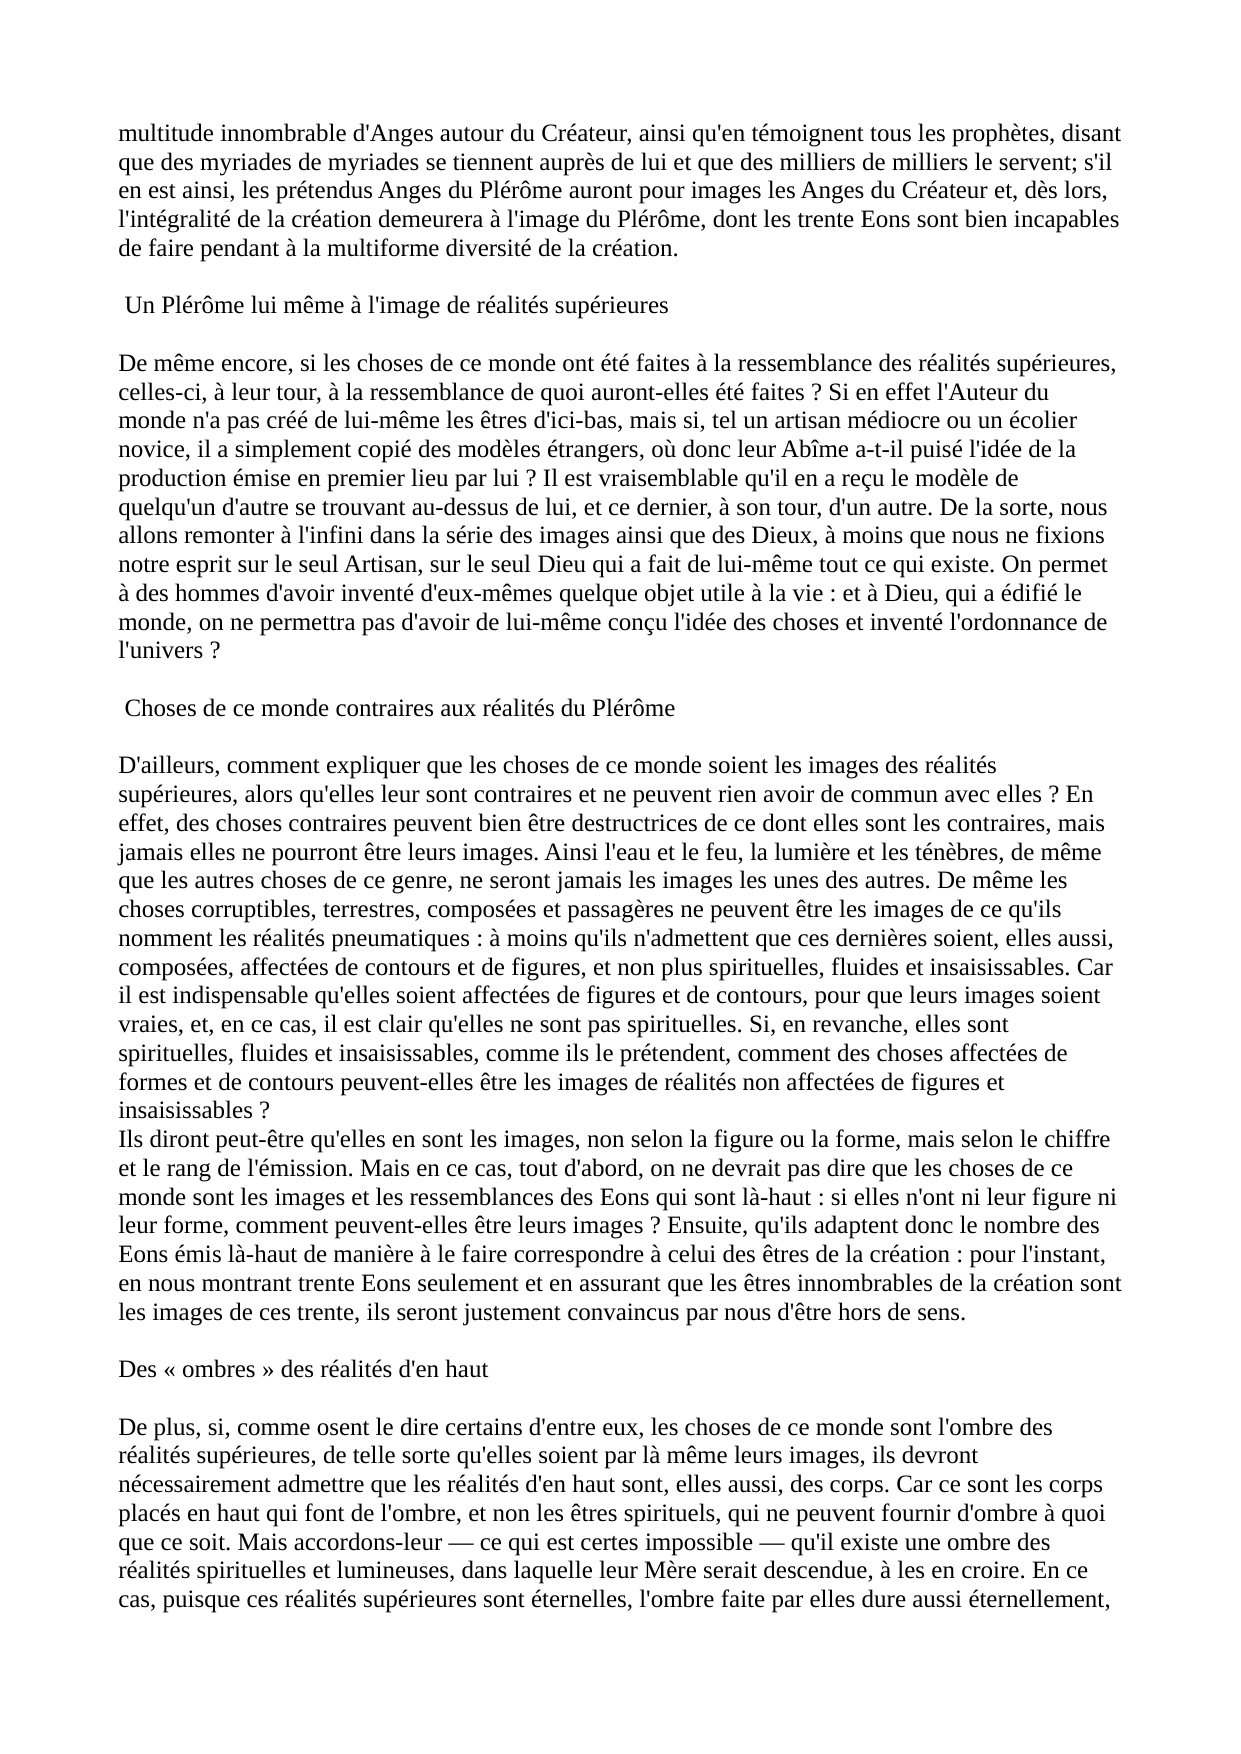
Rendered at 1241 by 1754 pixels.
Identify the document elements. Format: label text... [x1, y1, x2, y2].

text Des « ombres » des réalités d'en haut [118, 1354, 1122, 1383]
text Ils diront peut-être qu'elles en sont les images, non selon la figure ou la forme, mais selon le chiffre et le rang de l'émission. Mais en ce cas, tout d'abord, on ne devrait pas dire que les choses de ce monde sont les images et les ressemblances des Eons qui sont là-haut : si elles n'ont ni leur figure ni leur forme, comment peuvent-elles être leurs images ? Ensuite, qu'ils adaptent donc le nombre des Eons émis là-haut de manière à le faire correspondre à celui des êtres de la création : pour l'instant, en nous montrant trente Eons seulement et en assurant que les êtres innombrables de la création sont les images de ces trente, ils seront justement convaincus par nous d'être hors de sens. [118, 1124, 1122, 1326]
text multitude innombrable d'Anges autour du Créateur, ainsi qu'en témoignent tous les prophètes, disant que des myriades de myriades se tiennent auprès de lui et que des milliers de milliers le servent; s'il en est ainsi, les prétendus Anges du Plérôme auront pour images les Anges du Créateur et, dès lors, l'intégralité de la création demeurera à l'image du Plérôme, dont les trente Eons sont bien incapables de faire pendant à la multiforme diversité de la création. [118, 118, 1122, 262]
text D'ailleurs, comment expliquer que les choses de ce monde soient les images des réalités supérieures, alors qu'elles leur sont contraires et ne peuvent rien avoir de commun avec elles ? En effet, des choses contraires peuvent bien être destructrices de ce dont elles sont les contraires, mais jamais elles ne pourront être leurs images. Ainsi l'eau et le feu, la lumière et les ténèbres, de même que les autres choses de ce genre, ne seront jamais les images les unes des autres. De même les choses corruptibles, terrestres, composées et passagères ne peuvent être les images de ce qu'ils nomment les réalités pneumatiques : à moins qu'ils n'admettent que ces dernières soient, elles aussi, composées, affectées de contours et de figures, et non plus spirituelles, fluides et insaisissables. Car il est indispensable qu'elles soient affectées de figures et de contours, pour que leurs images soient vraies, et, en ce cas, il est clair qu'elles ne sont pas spirituelles. Si, en revanche, elles sont spirituelles, fluides et insaisissables, comme ils le prétendent, comment des choses affectées de formes et de contours peuvent-elles être les images de réalités non affectées de figures et insaisissables ? [118, 751, 1122, 1124]
text De même encore, si les choses de ce monde ont été faites à la ressemblance des réalités supérieures, celles-ci, à leur tour, à la ressemblance de quoi auront-elles été faites ? Si en effet l'Auteur du monde n'a pas créé de lui-même les êtres d'ici-bas, mais si, tel un artisan médiocre ou un écolier novice, il a simplement copié des modèles étrangers, où donc leur Abîme a-t-il puisé l'idée de la production émise en premier lieu par lui ? Il est vraisemblable qu'il en a reçu le modèle de quelqu'un d'autre se trouvant au-dessus de lui, et ce dernier, à son tour, d'un autre. De la sorte, nous allons remonter à l'infini dans la série des images ainsi que des Dieux, à moins que nous ne fixions notre esprit sur le seul Artisan, sur le seul Dieu qui a fait de lui-même tout ce qui existe. On permet à des hommes d'avoir inventé d'eux-mêmes quelque objet utile à la vie : et à Dieu, qui a édifié le monde, on ne permettra pas d'avoir de lui-même conçu l'idée des choses et inventé l'ordonnance de l'univers ? [118, 348, 1122, 664]
text Un Plérôme lui même à l'image de réalités supérieures [118, 291, 1122, 319]
text Choses de ce monde contraires aux réalités du Plérôme [118, 693, 1122, 722]
text De plus, si, comme osent le dire certains d'entre eux, les choses de ce monde sont l'ombre des réalités supérieures, de telle sorte qu'elles soient par là même leurs images, ils devront nécessairement admettre que les réalités d'en haut sont, elles aussi, des corps. Car ce sont les corps placés en haut qui font de l'ombre, et non les êtres spirituels, qui ne peuvent fournir d'ombre à quoi que ce soit. Mais accordons-leur — ce qui est certes impossible — qu'il existe une ombre des réalités spirituelles et lumineuses, dans laquelle leur Mère serait descendue, à les en croire. En ce cas, puisque ces réalités supérieures sont éternelles, l'ombre faite par elles dure aussi éternellement, [118, 1412, 1122, 1613]
